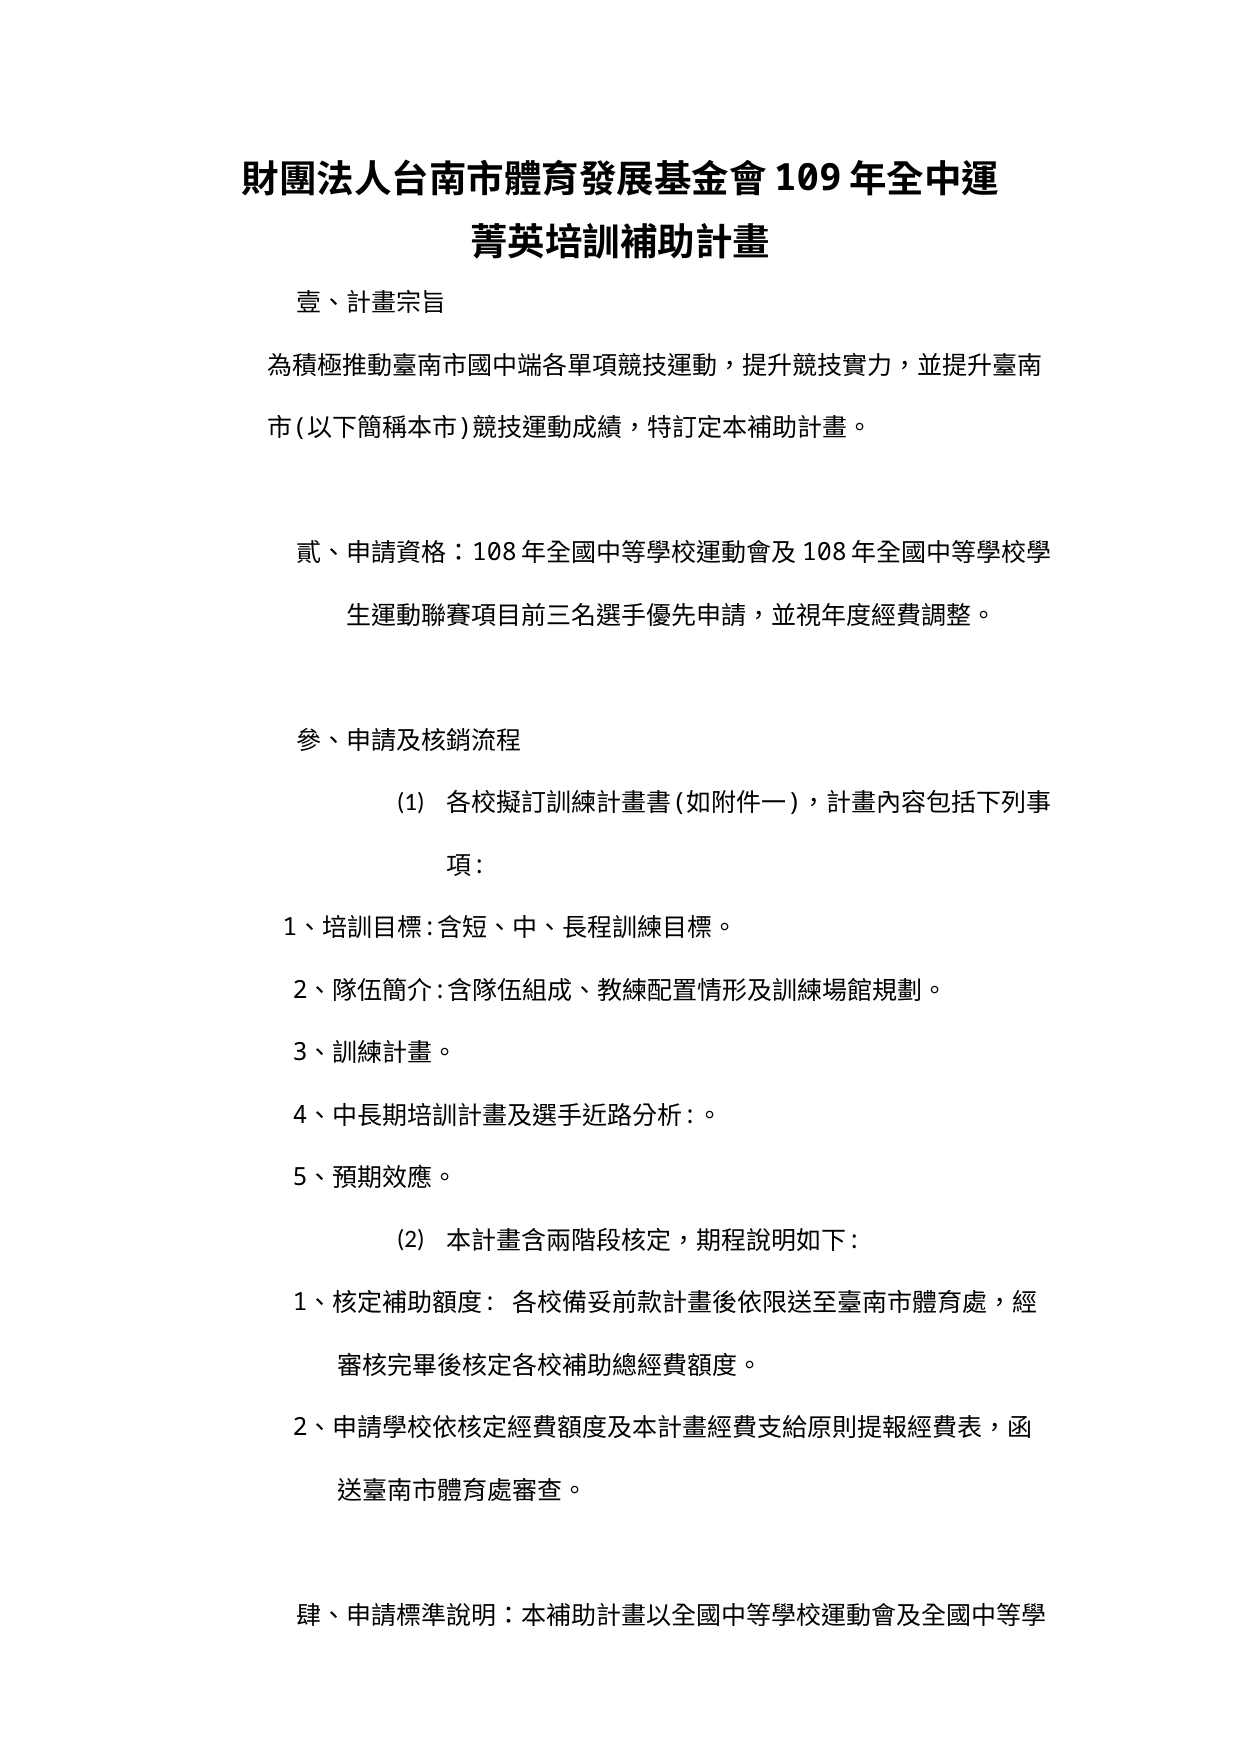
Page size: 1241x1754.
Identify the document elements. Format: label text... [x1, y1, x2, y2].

text 為積極推動臺南市國中端各單項競技運動，提升競技實力，並提升臺南市(以下簡稱本市)競技運動成績，特訂定本補助計畫。 [267, 322, 1053, 447]
text 1、培訓目標:含短、中、長程訓練目標。 [267, 884, 1053, 947]
text 2、申請學校依核定經費額度及本計畫經費支給原則提報經費表，函 [187, 1384, 1053, 1447]
list 申請及核銷流程 [297, 697, 1053, 759]
text 3、訓練計畫。 [187, 1009, 1053, 1072]
text 1、核定補助額度: 各校備妥前款計畫後依限送至臺南市體育處，經 [187, 1259, 1053, 1322]
list 計畫宗旨 [297, 259, 1053, 322]
list 本計畫含兩階段核定，期程說明如下: [397, 1197, 1053, 1259]
list 各校擬訂訓練計畫書(如附件一)，計畫內容包括下列事項: [397, 759, 1053, 884]
text 2、隊伍簡介:含隊伍組成、教練配置情形及訓練場館規劃。 [187, 947, 1053, 1009]
list 申請標準說明：本補助計畫以全國中等學校運動會及全國中等學 [297, 1572, 1053, 1634]
text 4、中長期培訓計畫及選手近路分析:。 [187, 1072, 1053, 1134]
text 5、預期效應。 [187, 1134, 1053, 1197]
list 申請資格：108年全國中等學校運動會及108年全國中等學校學生運動聯賽項目前三名選手優先申請，並視年度經費調整。 [297, 509, 1053, 634]
text 審核完畢後核定各校補助總經費額度。 [187, 1322, 1053, 1384]
text 菁英培訓補助計畫 [187, 197, 1053, 259]
text 財團法人台南市體育發展基金會109年全中運 [187, 134, 1053, 197]
text 送臺南市體育處審查。 [187, 1447, 1053, 1509]
